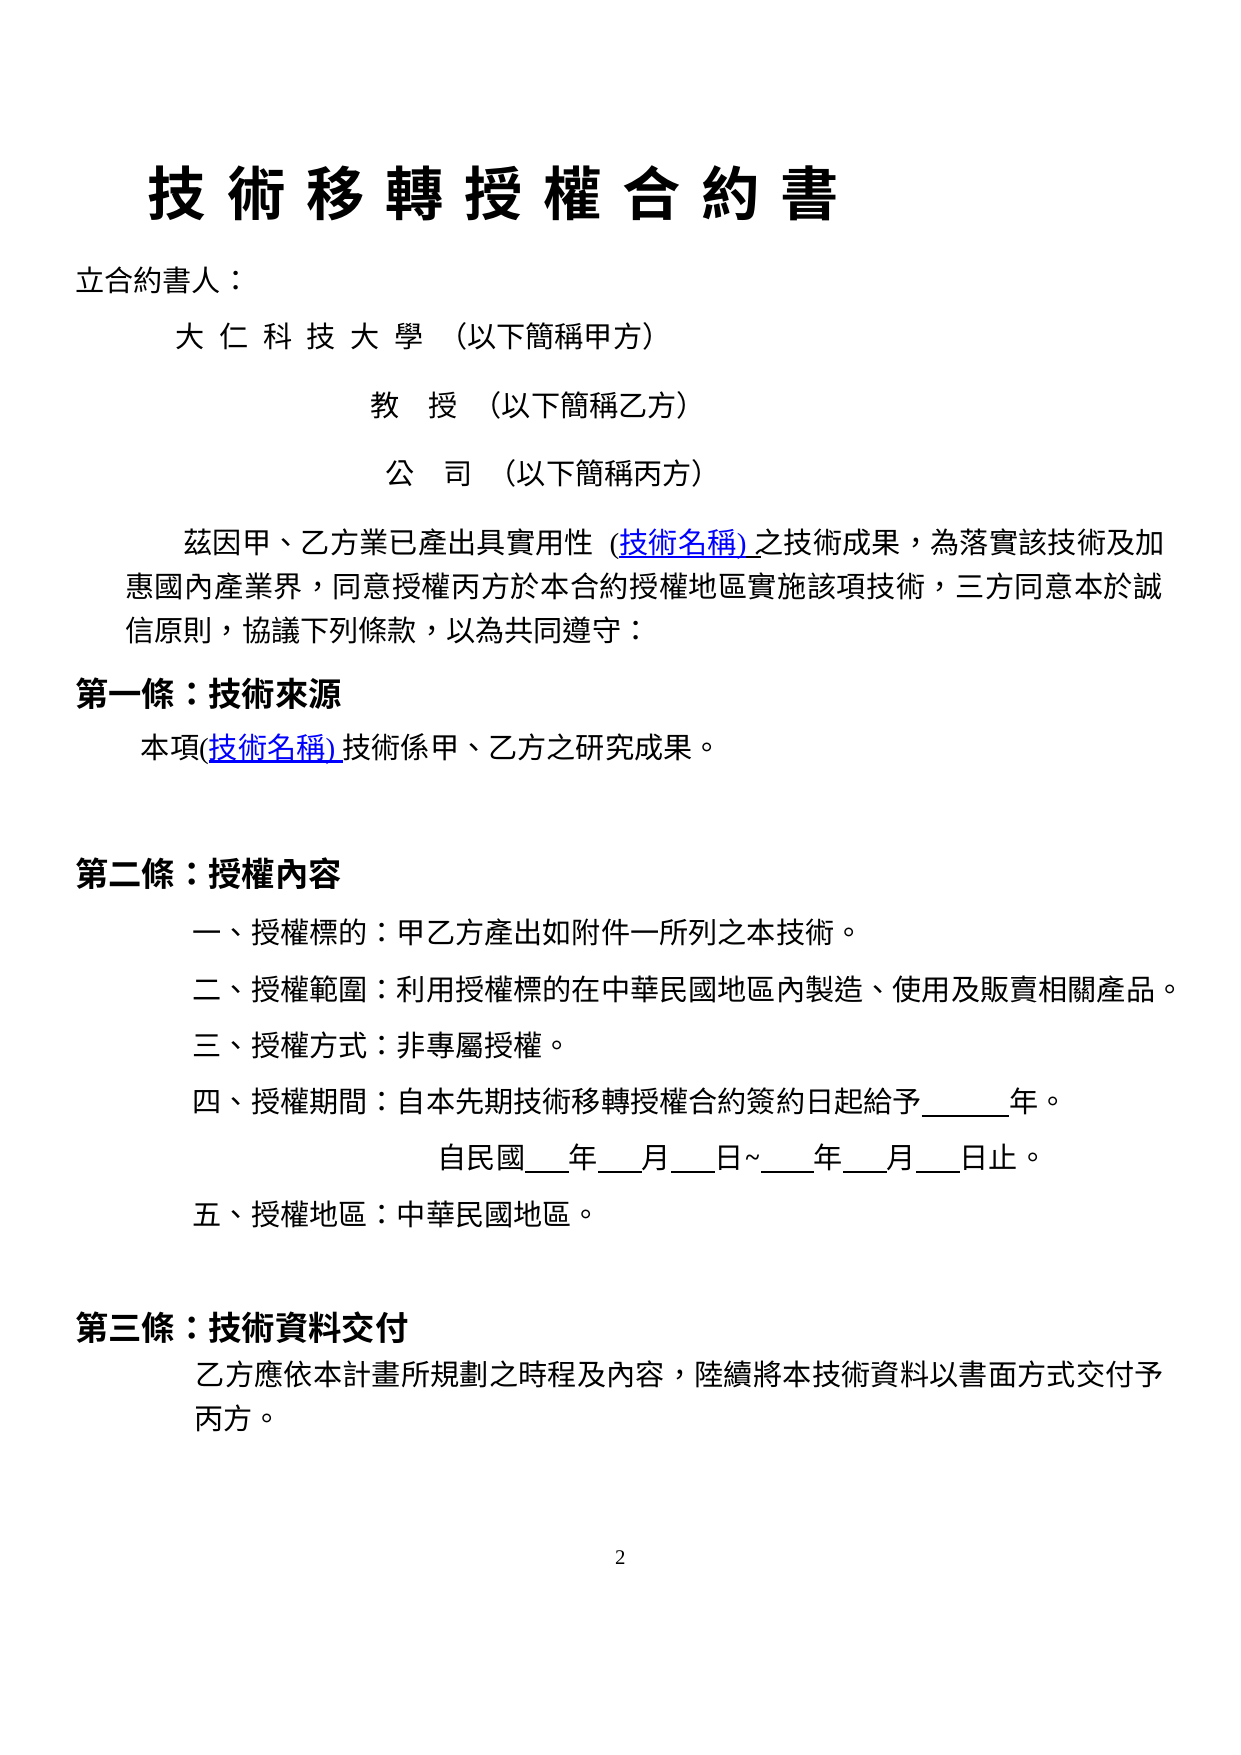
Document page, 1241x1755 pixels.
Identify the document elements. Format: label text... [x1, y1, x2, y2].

text 技術移轉授權合約書 [148, 148, 1093, 232]
text 自民國 年 月 日~ 年 月 日止。 [192, 1133, 1165, 1177]
text 第三條：技術資料交付 [75, 1302, 1165, 1350]
text 四、授權期間：自本先期技術移轉授權合約簽約日起給予­­­­­­­­ ­ 年。 [192, 1077, 1165, 1121]
text 教 授 （以下簡稱乙方） [213, 381, 1165, 424]
text 本項(技術名稱) 技術係­­­­­­甲、乙方之研究成果。 [75, 723, 1165, 766]
text 立合約書人： [75, 257, 1165, 299]
text 大 仁 科 技 大 學 （以下簡稱甲方） [125, 312, 1165, 356]
text 五、授權地區：中華民國地區。 [192, 1190, 1165, 1233]
text 第一條：技術來源 [75, 668, 1165, 716]
text 乙方應依本計畫所規劃之時程及內容，陸續將本技術資料以書面方式交付予丙方。 [194, 1350, 1165, 1438]
text 一、授權標的：甲乙方產出如附件一所列之本技術。 [192, 908, 1165, 952]
text 三、授權方式：非專屬授權。 [192, 1021, 1165, 1065]
text 二、授權範圍：利用授權標的在中華民國地區內製造、使用及販賣相關產品。 [192, 965, 1165, 1008]
text 公 司 （以下簡稱丙方） [125, 449, 1165, 493]
text 第二條：授權內容 [75, 848, 1165, 896]
text 茲因甲、乙方業已產出具實用性 (技術名稱) 之技術成果，為落實該技術及加惠國內產業界，同意授權丙方於本合約授權地區實施該項技術，三方同意本於誠信原則，協議下列條款，以為共同遵守： [125, 518, 1165, 649]
